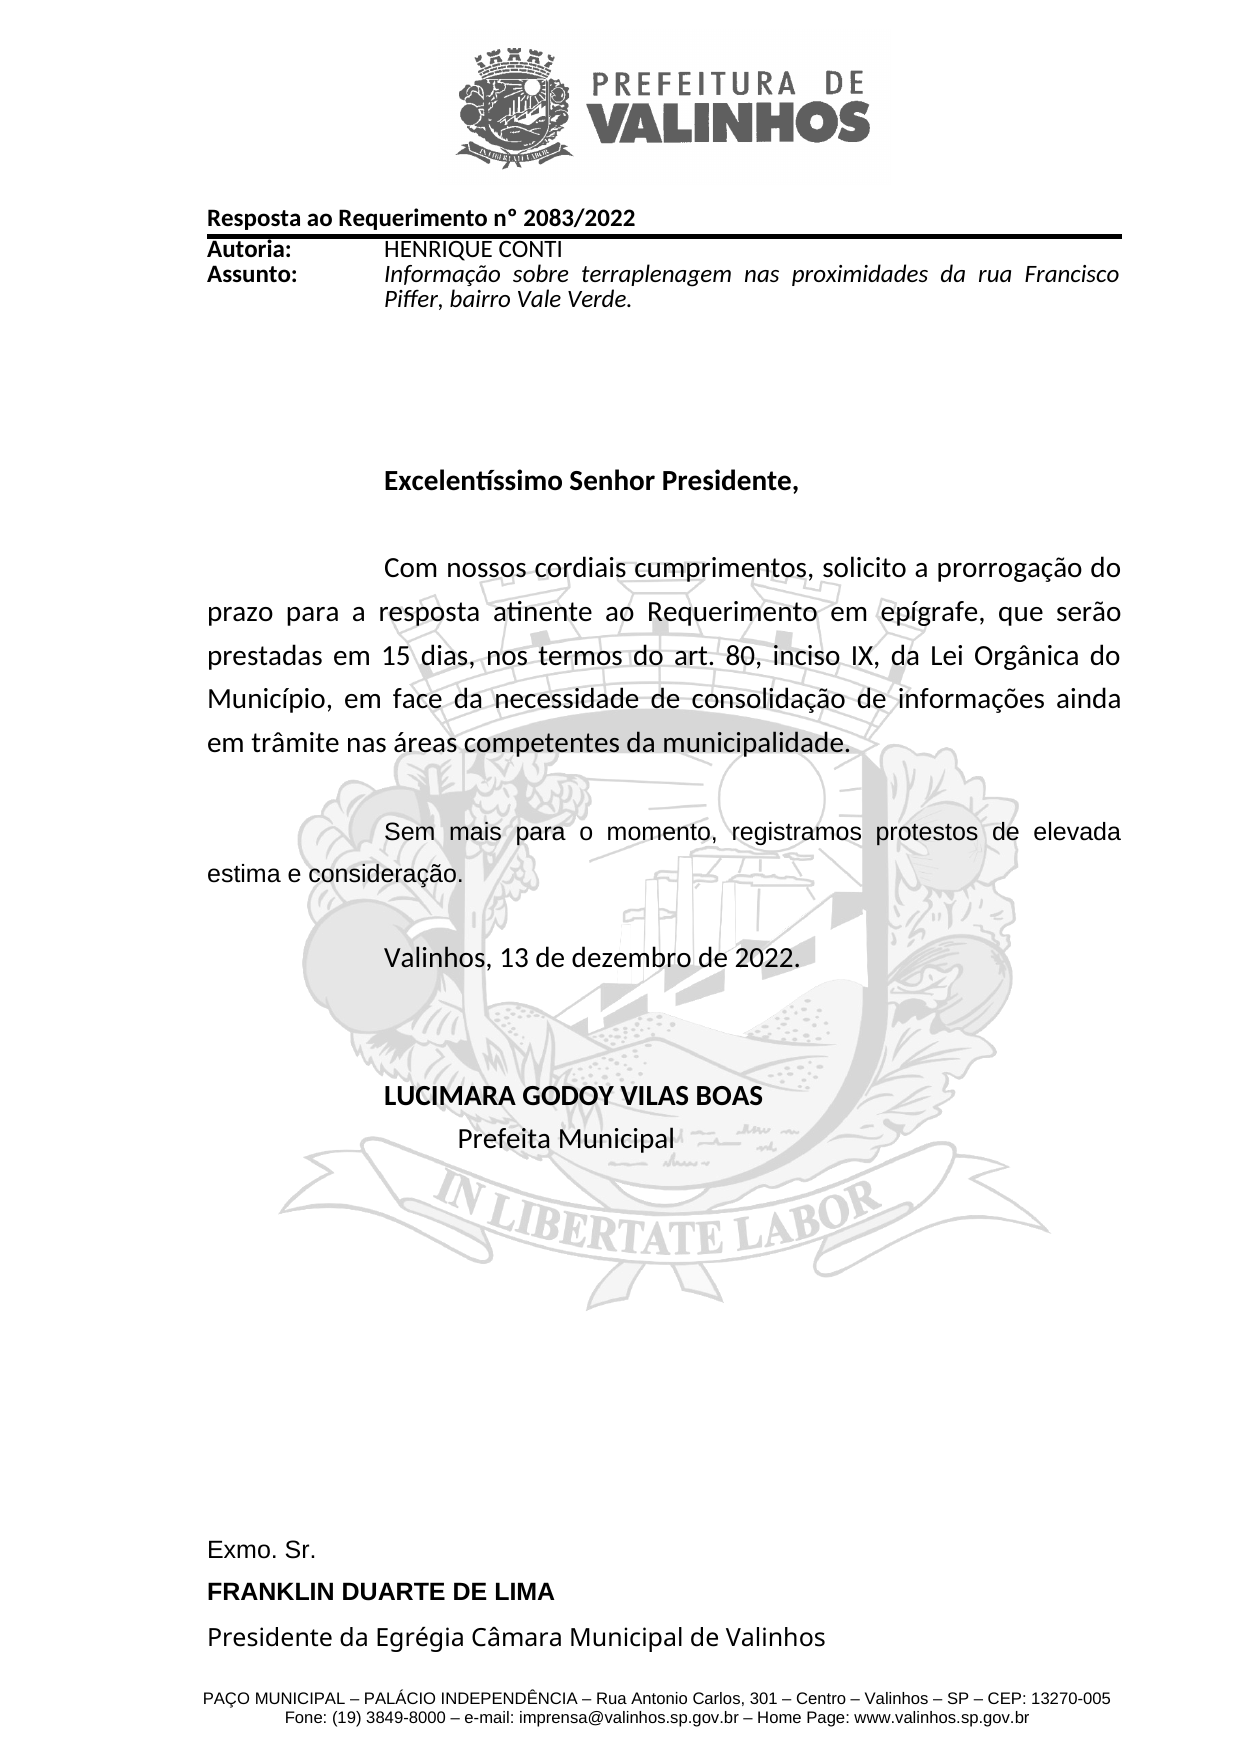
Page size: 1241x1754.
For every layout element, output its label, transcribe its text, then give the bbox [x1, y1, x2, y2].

text Prefeita Municipal [207, 1127, 235, 1156]
text Sem mais para o momento, registramos protestos de elevada estima e consideração. [1094, 818, 1122, 888]
text Valinhos, 13 de dezembro de 2022. [207, 946, 235, 975]
picture [438, 29, 891, 185]
picture [235, 518, 1094, 1355]
text LUCIMARA GODOY VILAS BOAS [207, 1083, 235, 1112]
text LUCIMARA GODOY VILAS BOAS [1094, 1083, 1122, 1112]
text Sem mais para o momento, registramos protestos de elevada estima e consideração. [207, 818, 235, 888]
text Excelentíssimo Senhor Presidente, [207, 468, 1122, 497]
text Prefeita Municipal [1094, 1127, 1122, 1156]
text Valinhos, 13 de dezembro de 2022. [1094, 946, 1122, 975]
